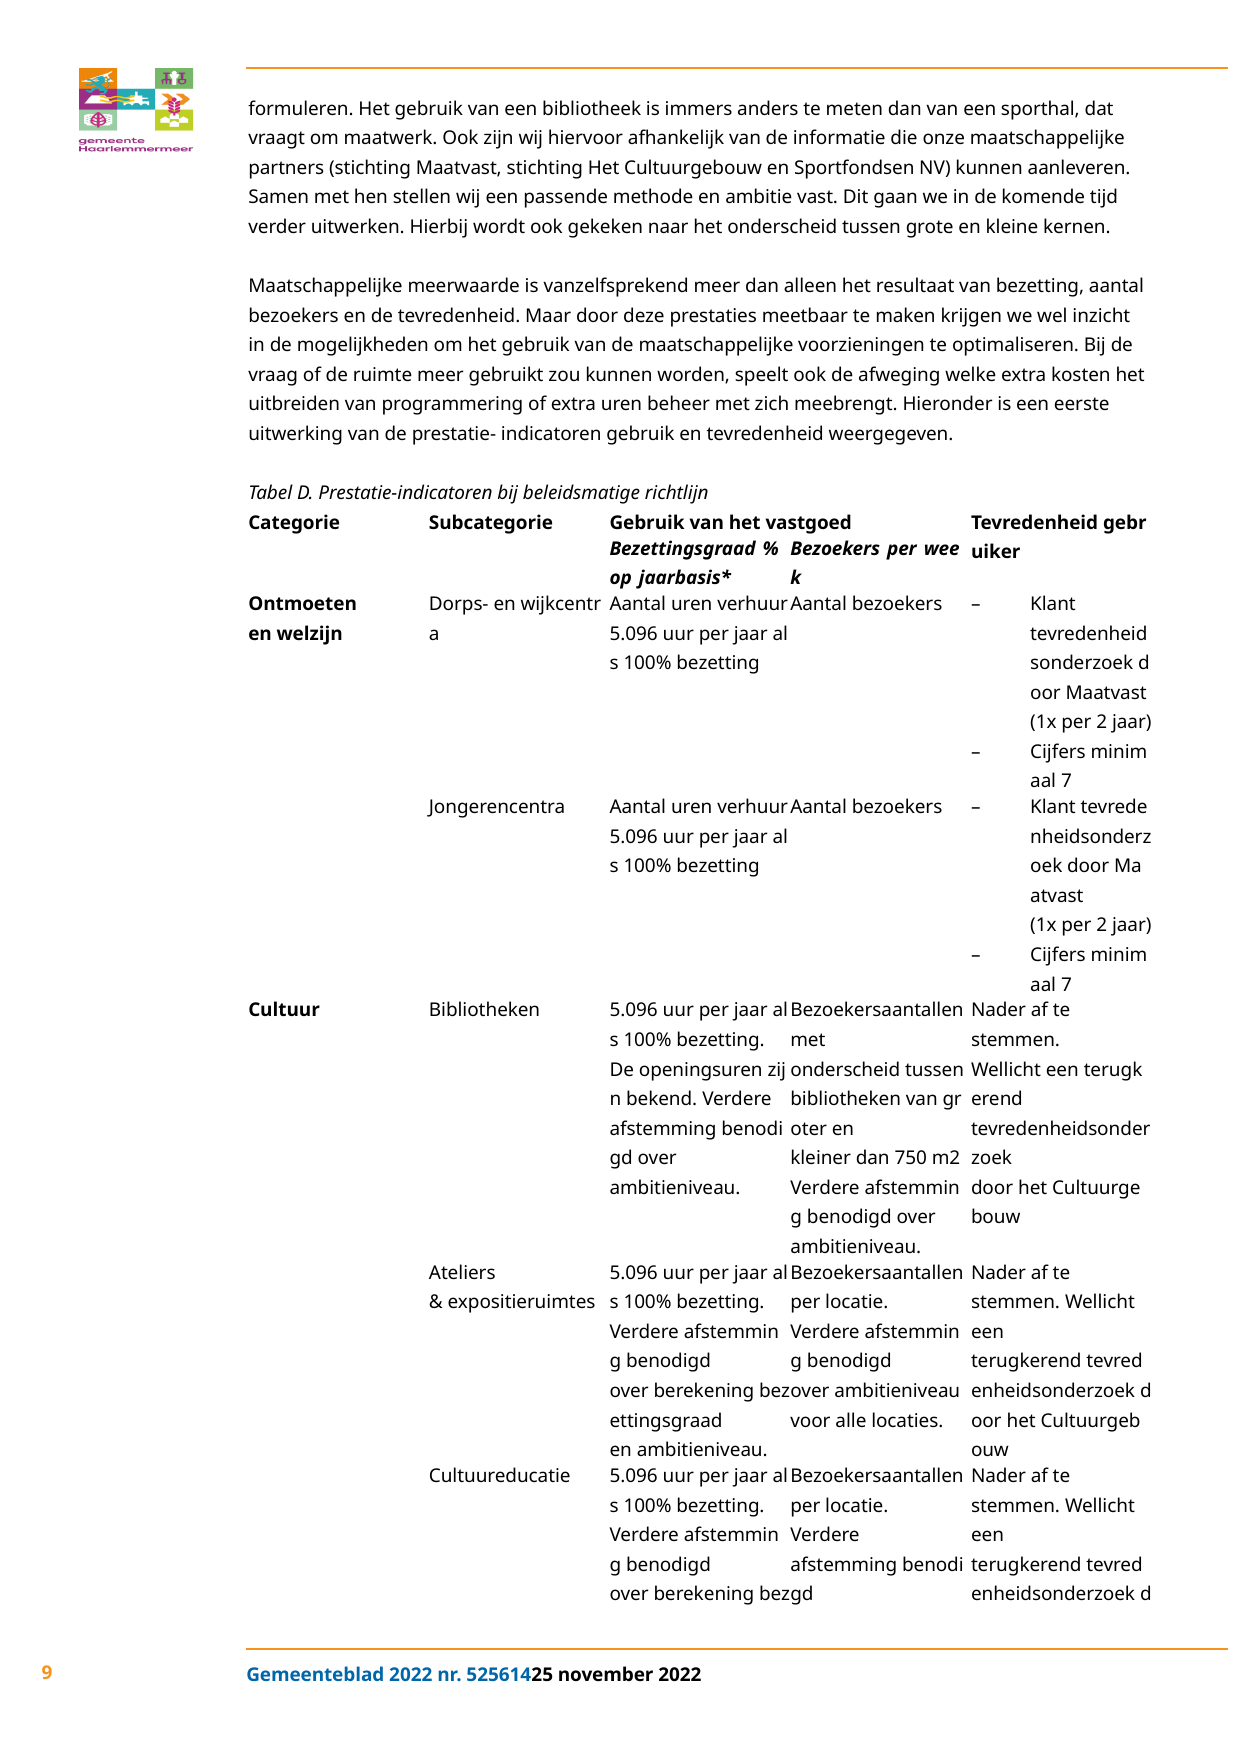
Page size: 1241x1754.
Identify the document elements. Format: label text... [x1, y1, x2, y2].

table_cell Nader af te stemmen. Wellicht een terugkerend tevredenheidsonderzoek door het Cultuurgebouw [971, 997, 1152, 1259]
table_cell Nader af te stemmen. Wellicht een terugkerend tevredenheidsonderzoek door het Cultuurgebouw [971, 1259, 1152, 1462]
table_cell Bezoekersaantallen per locatie. Verdere afstemming benodigd over ambitieniveau voor alle locaties. [790, 1259, 971, 1462]
table_header Gebruik van het vastgoed [609, 509, 971, 535]
table_cell Nader af te stemmen. Wellicht een terugkerend tevredenheidsonderzoek d [971, 1462, 1152, 1606]
picture [41, 47, 231, 172]
table_cell Klant tevredenheidsonderzoek door Maatvast (1x per 2 jaar) Cijfers minimaal 7 [971, 793, 1152, 997]
table_cell Cultuureducatie [429, 1462, 609, 1606]
table_cell Ateliers & expositieruimtes [429, 1259, 609, 1462]
table_cell 5.096 uur per jaar als 100% bezetting. De openingsuren zijn bekend. Verdere afstemming benodigd over ambitieniveau. [609, 997, 790, 1259]
table_cell Bezettingsgraad % op jaarbasis* [609, 535, 790, 590]
table_cell Aantal bezoekers [790, 793, 971, 997]
table_header Subcategorie [429, 509, 609, 590]
table_cell 5.096 uur per jaar als 100% bezetting. Verdere afstemming benodigd over berekening bez [609, 1462, 790, 1606]
table_cell Dorps- en wijkcentra [429, 590, 609, 793]
table_cell Ontmoeten en welzijn [248, 590, 429, 997]
table_cell Cultuur [248, 997, 429, 1606]
table_cell Aantal uren verhuur 5.096 uur per jaar als 100% bezetting [609, 590, 790, 793]
table_header Tevredenheid gebruiker [971, 509, 1152, 590]
table_cell Jongerencentra [429, 793, 609, 997]
table_cell Bibliotheken [429, 997, 609, 1259]
table_cell Klant tevredenheidsonderzoek door Maatvast (1x per 2 jaar) Cijfers minimaal 7 [971, 590, 1152, 793]
table_cell Aantal bezoekers [790, 590, 971, 793]
table_cell Bezoekersaantallen per locatie. Verdere afstemming benodigd [790, 1462, 971, 1606]
text formuleren. Het gebruik van een bibliotheek is immers anders te meten dan van een sporthal, dat vraagt om maatwerk. Ook zijn wij hiervoor afhankelijk van de informatie die onze maatschappelijke partners (stichting Maatvast, stichting Het Cultuurgebouw en Sportfondsen NV) kunnen aanleveren. Samen met hen stellen wij een passende methode en ambitie vast. Dit gaan we in de komende tijd verder uitwerken. Hierbij wordt ook gekeken naar het onderscheid tussen grote en kleine kernen. [248, 95, 1152, 239]
table_cell Bezoekersaantallen met onderscheid tussen bibliotheken van groter en kleiner dan 750 m2 Verdere afstemming benodigd over ambitieniveau. [790, 997, 971, 1259]
table_header Categorie [248, 509, 429, 590]
text Maatschappelijke meerwaarde is vanzelfsprekend meer dan alleen het resultaat van bezetting, aantal bezoekers en de tevredenheid. Maar door deze prestaties meetbaar te maken krijgen we wel inzicht in de mogelijkheden om het gebruik van de maatschappelijke voorzieningen te optimaliseren. Bij de vraag of de ruimte meer gebruikt zou kunnen worden, speelt ook de afweging welke extra kosten het uitbreiden van programmering of extra uren beheer met zich meebrengt. Hieronder is een eerste uitwerking van de prestatie- indicatoren gebruik en tevredenheid weergegeven. [248, 272, 1152, 446]
table_cell 5.096 uur per jaar als 100% bezetting. Verdere afstemming benodigd over berekening bezettingsgraad en ambitieniveau. [609, 1259, 790, 1462]
text Tabel D. Prestatie-indicatoren bij beleidsmatige richtlijn [248, 479, 1152, 505]
table_cell Aantal uren verhuur 5.096 uur per jaar als 100% bezetting [609, 793, 790, 997]
table_cell Bezoekers per week [790, 535, 971, 590]
